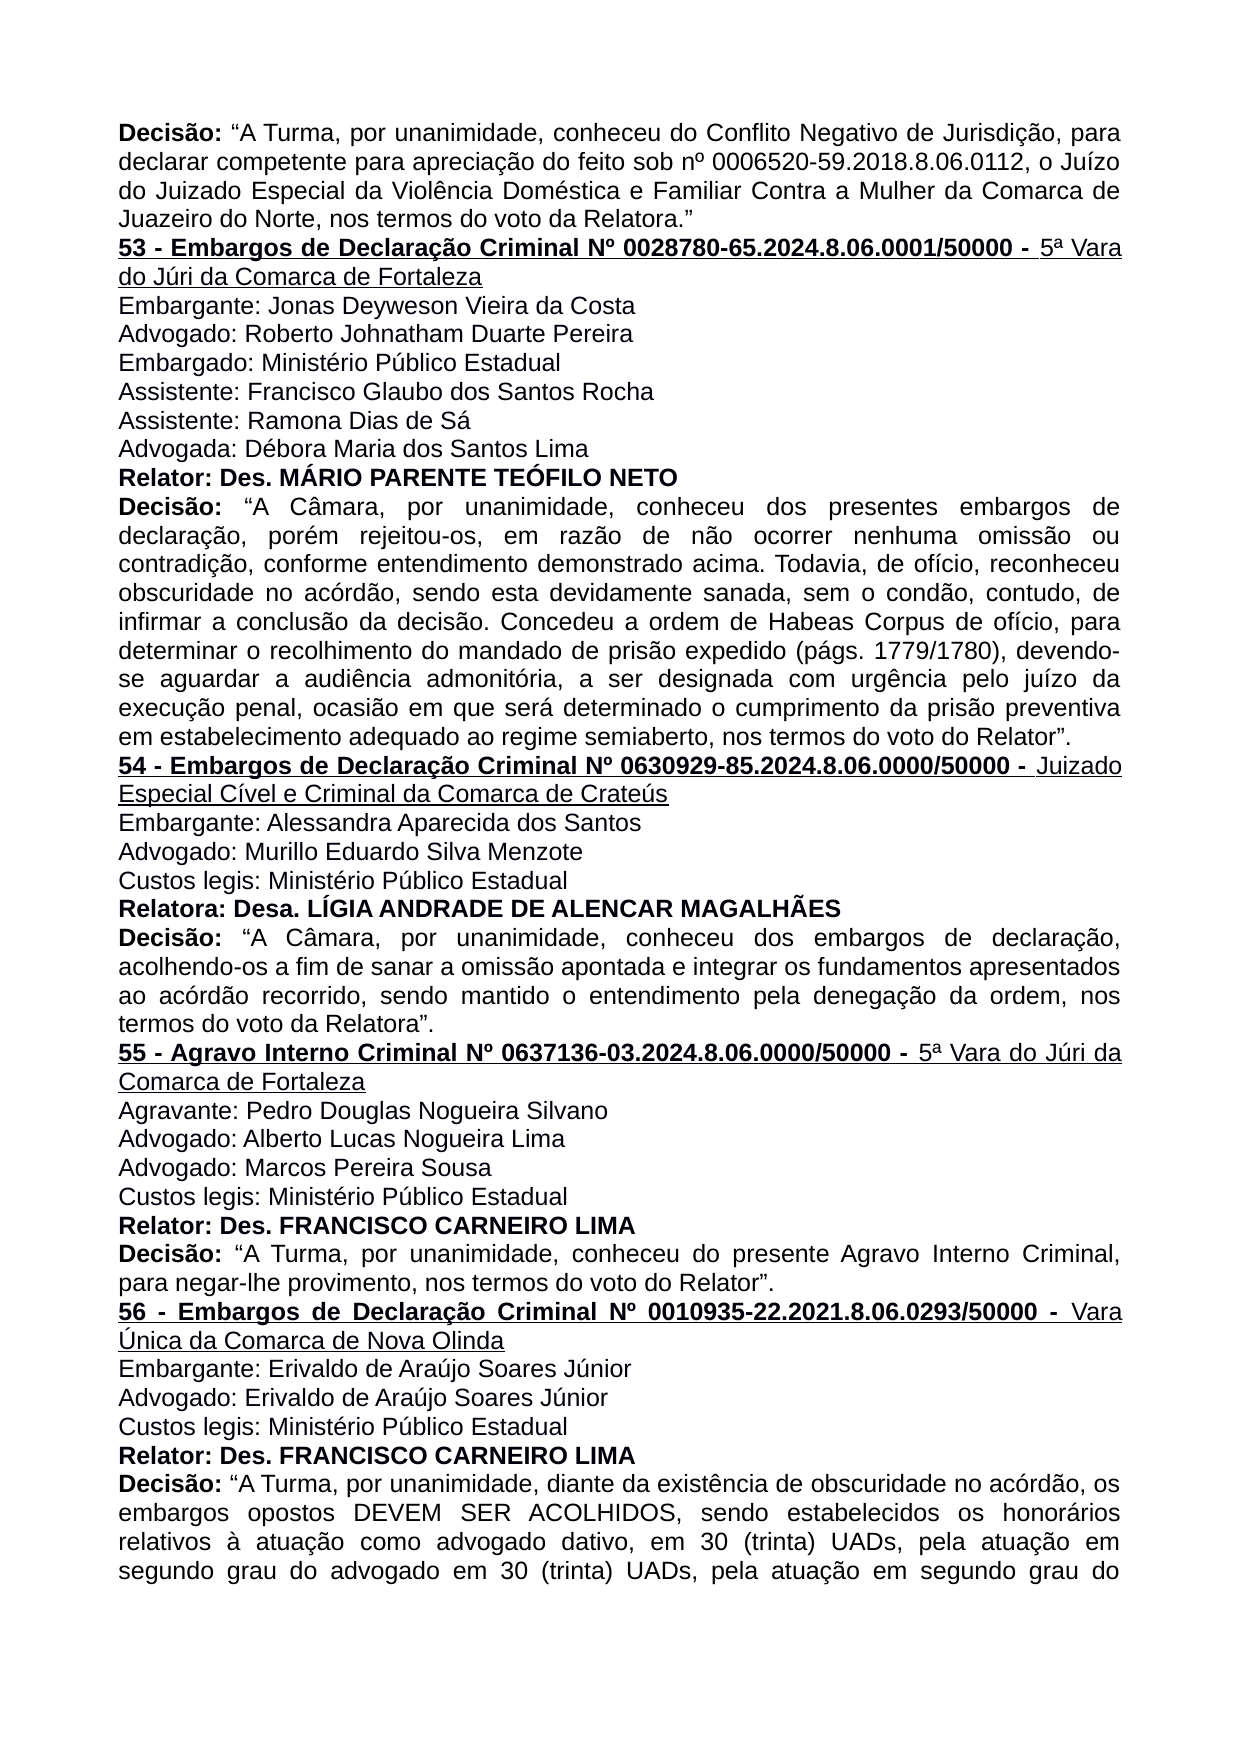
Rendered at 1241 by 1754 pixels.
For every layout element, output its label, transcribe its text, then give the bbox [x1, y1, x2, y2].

text Embargado: Ministério Público Estadual [118, 348, 1122, 377]
text 55 - Agravo Interno Criminal Nº 0637136-03.2024.8.06.0000/50000 - 5ª Vara do Júri da [118, 1038, 1122, 1063]
text 54 - Embargos de Declaração Criminal Nº 0630929-85.2024.8.06.0000/50000 - Juizado Especial Cível e Criminal da Comarca de Crateús [118, 751, 1122, 808]
text Única da Comarca de Nova Olinda [118, 1323, 1122, 1354]
text do Júri da Comarca de Fortaleza [118, 259, 1122, 291]
text Embargante: Alessandra Aparecida dos Santos [118, 808, 1122, 837]
text 53 - Embargos de Declaração Criminal Nº 0028780-65.2024.8.06.0001/50000 - 5ª Vara [118, 233, 1122, 258]
text Advogada: Débora Maria dos Santos Lima [118, 434, 1122, 463]
text Decisão: “A Turma, por unanimidade, diante da existência de obscuridade no acórdão, os embargos opostos DEVEM SER ACOLHIDOS, sendo estabelecidos os honorários relativos à atuação como advogado dativo, em 30 (trinta) UADs, pela atuação em segundo grau do advogado em 30 (trinta) UADs, pela atuação em segundo grau do [118, 1469, 1122, 1584]
text Custos legis: Ministério Público Estadual [118, 866, 1122, 894]
text Relator: Des. FRANCISCO CARNEIRO LIMA [118, 1441, 1122, 1469]
text Advogado: Erivaldo de Araújo Soares Júnior [118, 1383, 1122, 1412]
text 56 - Embargos de Declaração Criminal Nº 0010935-22.2021.8.06.0293/50000 - Vara [118, 1297, 1122, 1322]
text Decisão: “A Turma, por unanimidade, conheceu do Conflito Negativo de Jurisdição, para declarar competente para apreciação do feito sob nº 0006520-59.2018.8.06.0112, o Juízo do Juizado Especial da Violência Doméstica e Familiar Contra a Mulher da Comarca de Juazeiro do Norte, nos termos do voto da Relatora.” [118, 118, 1122, 233]
text Relatora: Desa. LÍGIA ANDRADE DE ALENCAR MAGALHÃES [118, 894, 1122, 923]
text Assistente: Ramona Dias de Sá [118, 406, 1122, 434]
text Comarca de Fortaleza [118, 1064, 1122, 1096]
text Advogado: Murillo Eduardo Silva Menzote [118, 837, 1122, 866]
text Agravante: Pedro Douglas Nogueira Silvano [118, 1096, 1122, 1124]
text Custos legis: Ministério Público Estadual [118, 1412, 1122, 1441]
text Embargante: Jonas Deyweson Vieira da Costa [118, 291, 1122, 319]
text Assistente: Francisco Glaubo dos Santos Rocha [118, 377, 1122, 406]
text Relator: Des. MÁRIO PARENTE TEÓFILO NETO [118, 463, 1122, 492]
text Decisão: “A Câmara, por unanimidade, conheceu dos embargos de declaração, acolhendo-os a fim de sanar a omissão apontada e integrar os fundamentos apresentados ao acórdão recorrido, sendo mantido o entendimento pela denegação da ordem, nos termos do voto da Relatora”. [118, 923, 1122, 1038]
text Relator: Des. FRANCISCO CARNEIRO LIMA [118, 1211, 1122, 1239]
text Advogado: Marcos Pereira Sousa [118, 1153, 1122, 1182]
text Advogado: Roberto Johnatham Duarte Pereira [118, 319, 1122, 348]
text Embargante: Erivaldo de Araújo Soares Júnior [118, 1354, 1122, 1383]
text Decisão: “A Câmara, por unanimidade, conheceu dos presentes embargos de declaração, porém rejeitou-os, em razão de não ocorrer nenhuma omissão ou contradição, conforme entendimento demonstrado acima. Todavia, de ofício, reconheceu obscuridade no acórdão, sendo esta devidamente sanada, sem o condão, contudo, de infirmar a conclusão da decisão. Concedeu a ordem de Habeas Corpus de ofício, para determinar o recolhimento do mandado de prisão expedido (págs. 1779/1780), devendo-se aguardar a audiência admonitória, a ser designada com urgência pelo juízo da execução penal, ocasião em que será determinado o cumprimento da prisão preventiva em estabelecimento adequado ao regime semiaberto, nos termos do voto do Relator”. [118, 492, 1122, 751]
text Decisão: “A Turma, por unanimidade, conheceu do presente Agravo Interno Criminal, para negar-lhe provimento, nos termos do voto do Relator”. [118, 1239, 1122, 1297]
text Custos legis: Ministério Público Estadual [118, 1182, 1122, 1211]
text Advogado: Alberto Lucas Nogueira Lima [118, 1124, 1122, 1153]
